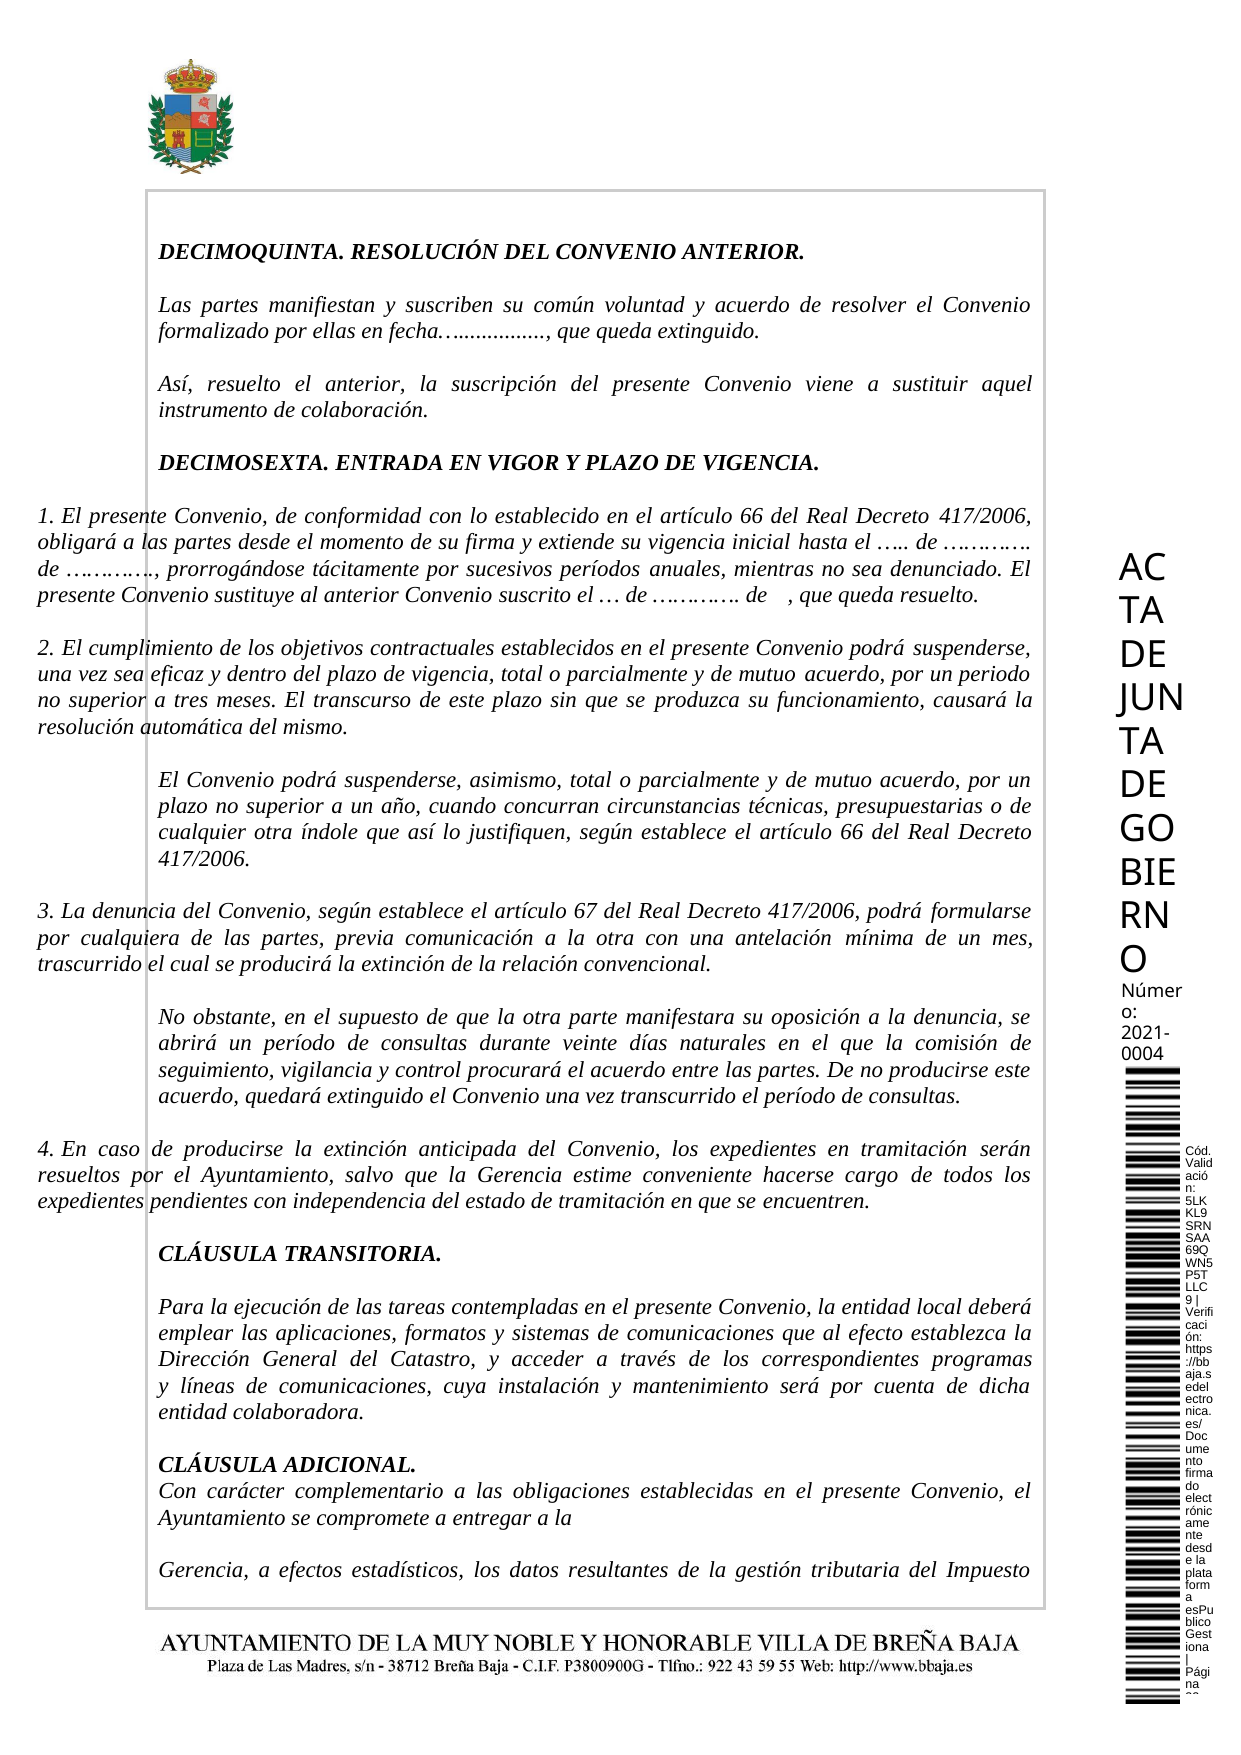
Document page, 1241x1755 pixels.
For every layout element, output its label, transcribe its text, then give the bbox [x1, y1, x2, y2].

text Gerencia, a efectos estadísticos, los datos resultantes de la gestión tributaria del Impuesto [158, 1556, 1043, 1583]
list El cumplimiento de los objetivos contractuales establecidos en el presente Convenio podrá suspenderse, una vez sea eficaz y dentro del plazo de vigencia, total o parcialmente y de mutuo acuerdo, por un periodo no superior a tres meses. El transcurso de este plazo sin que se produzca su funcionamiento, causará la resolución automática del mismo. [37, 634, 145, 739]
text Con carácter complementario a las obligaciones establecidas en el presente Convenio, el Ayuntamiento se compromete a entregar a la [158, 1477, 1033, 1530]
subtitle [1046, 238, 1191, 265]
subtitle [1046, 1451, 1125, 1477]
text El Convenio podrá suspenderse, asimismo, total o parcialmente y de mutuo acuerdo, por un plazo no superior a un año, cuando concurran circunstancias técnicas, presupuestarias o de cualquier otra índole que así lo justifiquen, según establece el artículo 66 del Real Decreto 417/2006. [158, 766, 1033, 871]
list El presente Convenio, de conformidad con lo establecido en el artículo 66 del Real Decreto 417/2006, obligará a las partes desde el momento de su firma y extiende su vigencia inicial hasta el ….. de …………. de …………., prorrogándose tácitamente por sucesivos períodos anuales, mientras no sea denunciado. El presente Convenio sustituye al anterior Convenio suscrito el … de …………. de , que queda resuelto. [148, 502, 1033, 607]
subtitle DECIMOQUINTA. RESOLUCIÓN DEL CONVENIO ANTERIOR. [158, 238, 1043, 265]
subtitle CLÁUSULA TRANSITORIA. [158, 1240, 1043, 1266]
list El cumplimiento de los objetivos contractuales establecidos en el presente Convenio podrá suspenderse, una vez sea eficaz y dentro del plazo de vigencia, total o parcialmente y de mutuo acuerdo, por un periodo no superior a tres meses. El transcurso de este plazo sin que se produzca su funcionamiento, causará la resolución automática del mismo. [148, 634, 1033, 739]
text Así, resuelto el anterior, la suscripción del presente Convenio viene a sustituir aquel instrumento de colaboración. [158, 370, 1033, 423]
list La denuncia del Convenio, según establece el artículo 67 del Real Decreto 417/2006, podrá formularse por cualquiera de las partes, previa comunicación a la otra con una antelación mínima de un mes, trascurrido el cual se producirá la extinción de la relación convencional. [37, 897, 145, 977]
text Las partes manifiestan y suscriben su común voluntad y acuerdo de resolver el Convenio formalizado por ellas en fecha… , que queda extinguido. [158, 291, 1032, 344]
subtitle CLÁUSULA ADICIONAL. [158, 1451, 1043, 1477]
text Para la ejecución de las tareas contempladas en el presente Convenio, la entidad local deberá emplear las aplicaciones, formatos y sistemas de comunicaciones que al efecto establezca la Dirección General del Catastro, y acceder a través de los correspondientes programas y líneas de comunicaciones, cuya instalación y mantenimiento será por cuenta de dicha entidad colaboradora. [158, 1293, 1033, 1424]
list En caso de producirse la extinción anticipada del Convenio, los expedientes en tramitación serán resueltos por el Ayuntamiento, salvo que la Gerencia estime conveniente hacerse cargo de todos los expedientes pendientes con independencia del estado de tramitación en que se encuentren. [148, 1134, 1033, 1214]
list ACTA DE JUNTA DE GOBIERNO [1119, 545, 1186, 981]
text [1046, 1556, 1125, 1583]
subtitle [1046, 1240, 1125, 1266]
subtitle [1046, 449, 1191, 476]
list Número: 2021-0004 Fecha: 21/01/2022 [1121, 981, 1186, 1066]
text Cód. Validación: 5LKKL9SRNSAA69QWN5P5TLLC9 | Verificación: https://bbaja.sedelectronica.es/ Documento firmado electrónicamente desde la plataforma esPublico Gestiona | Página 32 de 35 [1185, 1146, 1214, 1693]
list La denuncia del Convenio, según establece el artículo 67 del Real Decreto 417/2006, podrá formularse por cualquiera de las partes, previa comunicación a la otra con una antelación mínima de un mes, trascurrido el cual se producirá la extinción de la relación convencional. [148, 897, 1033, 977]
subtitle DECIMOSEXTA. ENTRADA EN VIGOR Y PLAZO DE VIGENCIA. [158, 449, 1043, 476]
list En caso de producirse la extinción anticipada del Convenio, los expedientes en tramitación serán resueltos por el Ayuntamiento, salvo que la Gerencia estime conveniente hacerse cargo de todos los expedientes pendientes con independencia del estado de tramitación en que se encuentren. [37, 1134, 145, 1214]
text No obstante, en el supuesto de que la otra parte manifestara su oposición a la denuncia, se abrirá un período de consultas durante veinte días naturales en el que la comisión de seguimiento, vigilancia y control procurará el acuerdo entre las partes. De no producirse este acuerdo, quedará extinguido el Convenio una vez transcurrido el período de consultas. [158, 1003, 1032, 1108]
list El presente Convenio, de conformidad con lo establecido en el artículo 66 del Real Decreto 417/2006, obligará a las partes desde el momento de su firma y extiende su vigencia inicial hasta el ….. de …………. de …………., prorrogándose tácitamente por sucesivos períodos anuales, mientras no sea denunciado. El presente Convenio sustituye al anterior Convenio suscrito el … de …………. de , que queda resuelto. [37, 502, 145, 607]
